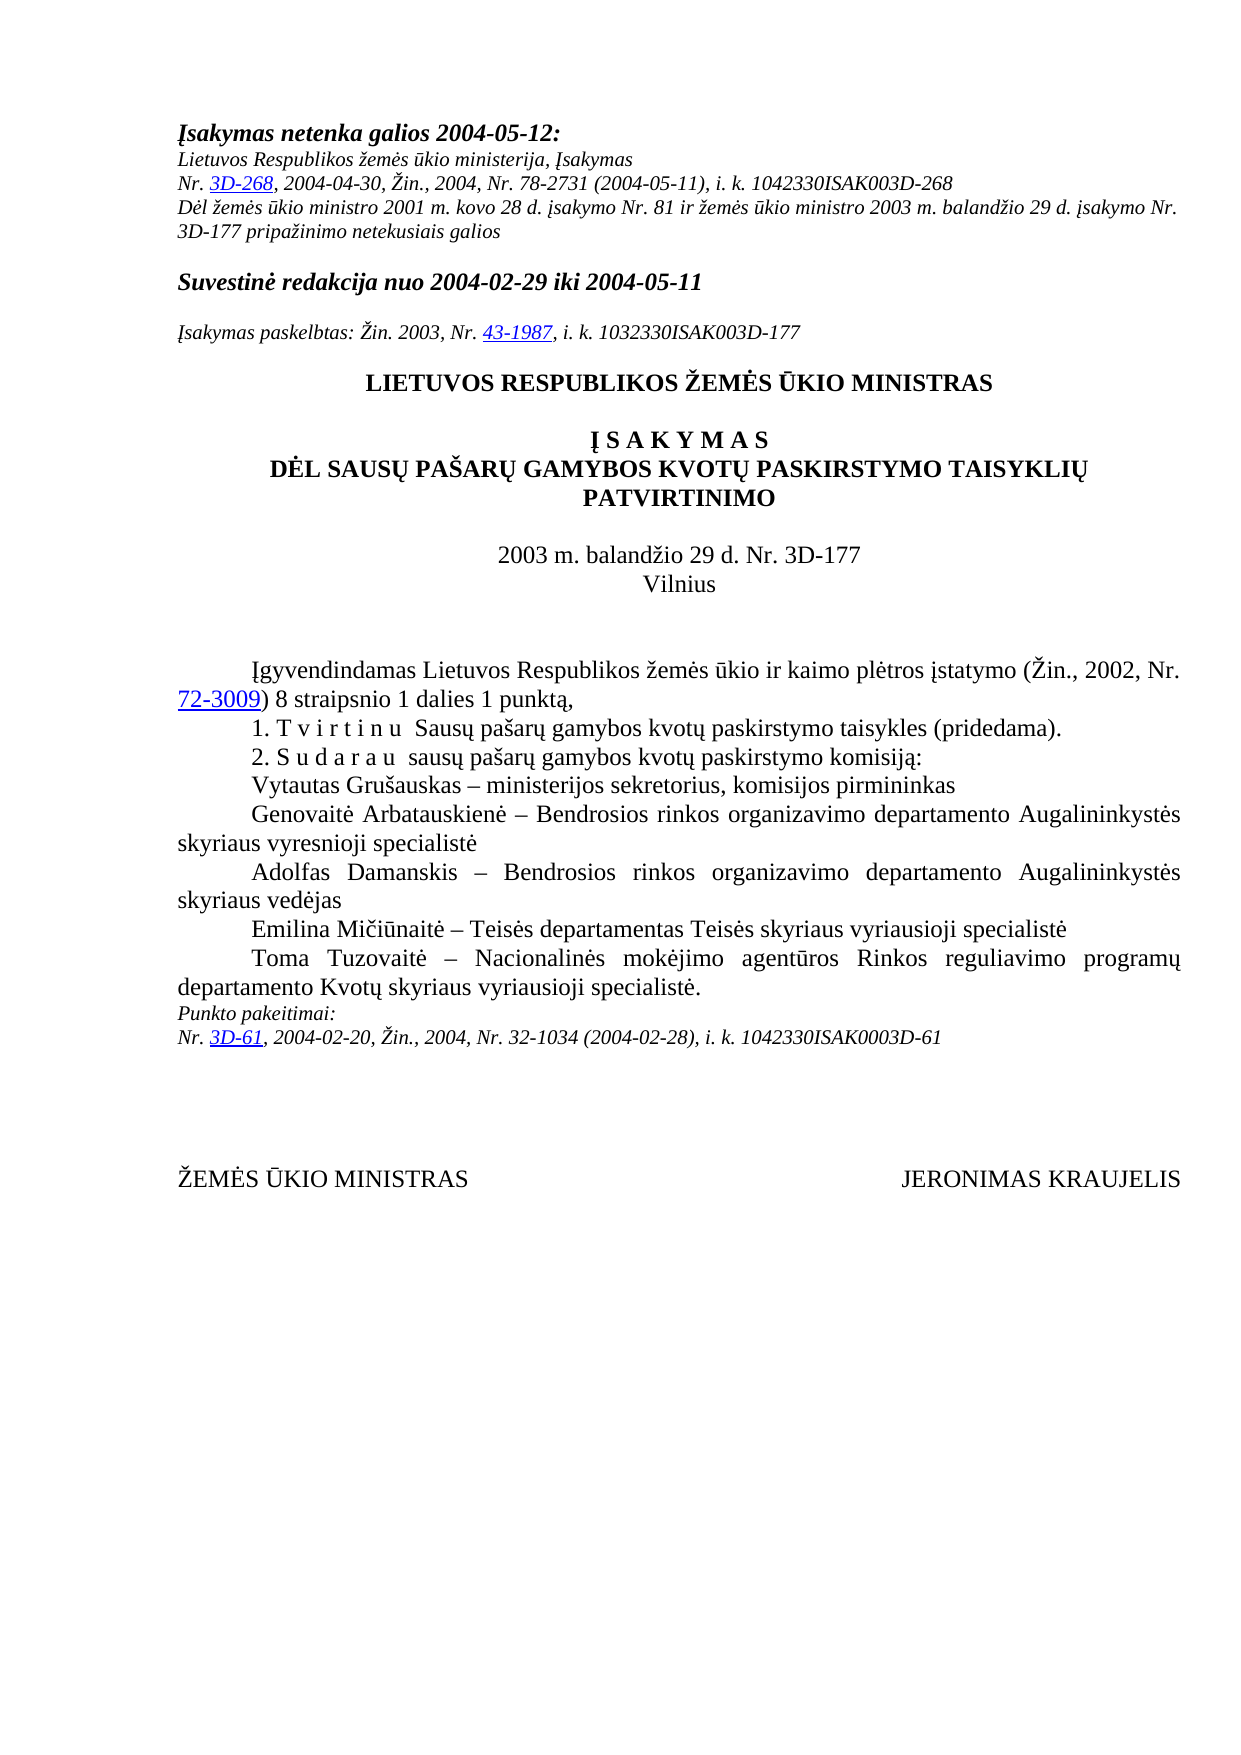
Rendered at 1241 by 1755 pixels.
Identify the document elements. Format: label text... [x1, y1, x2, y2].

text Įgyvendindamas Lietuvos Respublikos žemės ūkio ir kaimo plėtros įstatymo (Žin., 2002, Nr. 72-3009) 8 straipsnio 1 dalies 1 punktą, [177, 656, 1181, 713]
text LIETUVOS RESPUBLIKOS ŽEMĖS ŪKIO MINISTRAS [177, 368, 1181, 397]
text ŽEMĖS ŪKIO MINISTRAS JERONIMAS KRAUJELIS [177, 1164, 1181, 1192]
text Įsakymas paskelbtas: Žin. 2003, Nr. 43-1987, i. k. 1032330ISAK003D-177 [177, 320, 1181, 344]
text Vytautas Grušauskas – ministerijos sekretorius, komisijos pirmininkas [177, 771, 1181, 799]
text 2003 m. balandžio 29 d. Nr. 3D-177 [177, 541, 1181, 569]
text Nr. 3D-268, 2004-04-30, Žin., 2004, Nr. 78-2731 (2004-05-11), i. k. 1042330ISAK003D-268 [177, 171, 1181, 195]
text Punkto pakeitimai: [177, 1001, 1181, 1025]
text Emilina Mičiūnaitė – Teisės departamentas Teisės skyriaus vyriausioji specialistė [177, 914, 1181, 943]
text 1. Tvirtinu Sausų pašarų gamybos kvotų paskirstymo taisykles (pridedama). [177, 713, 1181, 742]
text Įsakymas netenka galios 2004-05-12: [177, 118, 1181, 147]
text Lietuvos Respublikos žemės ūkio ministerija, Įsakymas [177, 147, 1181, 171]
text DĖL SAUSŲ PAŠARŲ GAMYBOS KVOTŲ PASKIRSTYMO TAISYKLIŲ PATVIRTINIMO [177, 454, 1181, 512]
text 2. Sudarau sausų pašarų gamybos kvotų paskirstymo komisiją: [177, 742, 1181, 771]
text Nr. 3D-61, 2004-02-20, Žin., 2004, Nr. 32-1034 (2004-02-28), i. k. 1042330ISAK0003D-61 [177, 1025, 1181, 1049]
text Dėl žemės ūkio ministro 2001 m. kovo 28 d. įsakymo Nr. 81 ir žemės ūkio ministro 2003 m. balandžio 29 d. įsakymo Nr. 3D-177 pripažinimo netekusiais galios [177, 195, 1181, 243]
text Adolfas Damanskis – Bendrosios rinkos organizavimo departamento Augalininkystės skyriaus vedėjas [177, 857, 1181, 914]
text Į S A K Y M A S [177, 426, 1181, 454]
text Suvestinė redakcija nuo 2004-02-29 iki 2004-05-11 [177, 267, 1181, 296]
text Genovaitė Arbatauskienė – Bendrosios rinkos organizavimo departamento Augalininkystės skyriaus vyresnioji specialistė [177, 799, 1181, 857]
text Toma Tuzovaitė – Nacionalinės mokėjimo agentūros Rinkos reguliavimo programų departamento Kvotų skyriaus vyriausioji specialistė. [177, 943, 1181, 1001]
text Vilnius [177, 569, 1181, 598]
